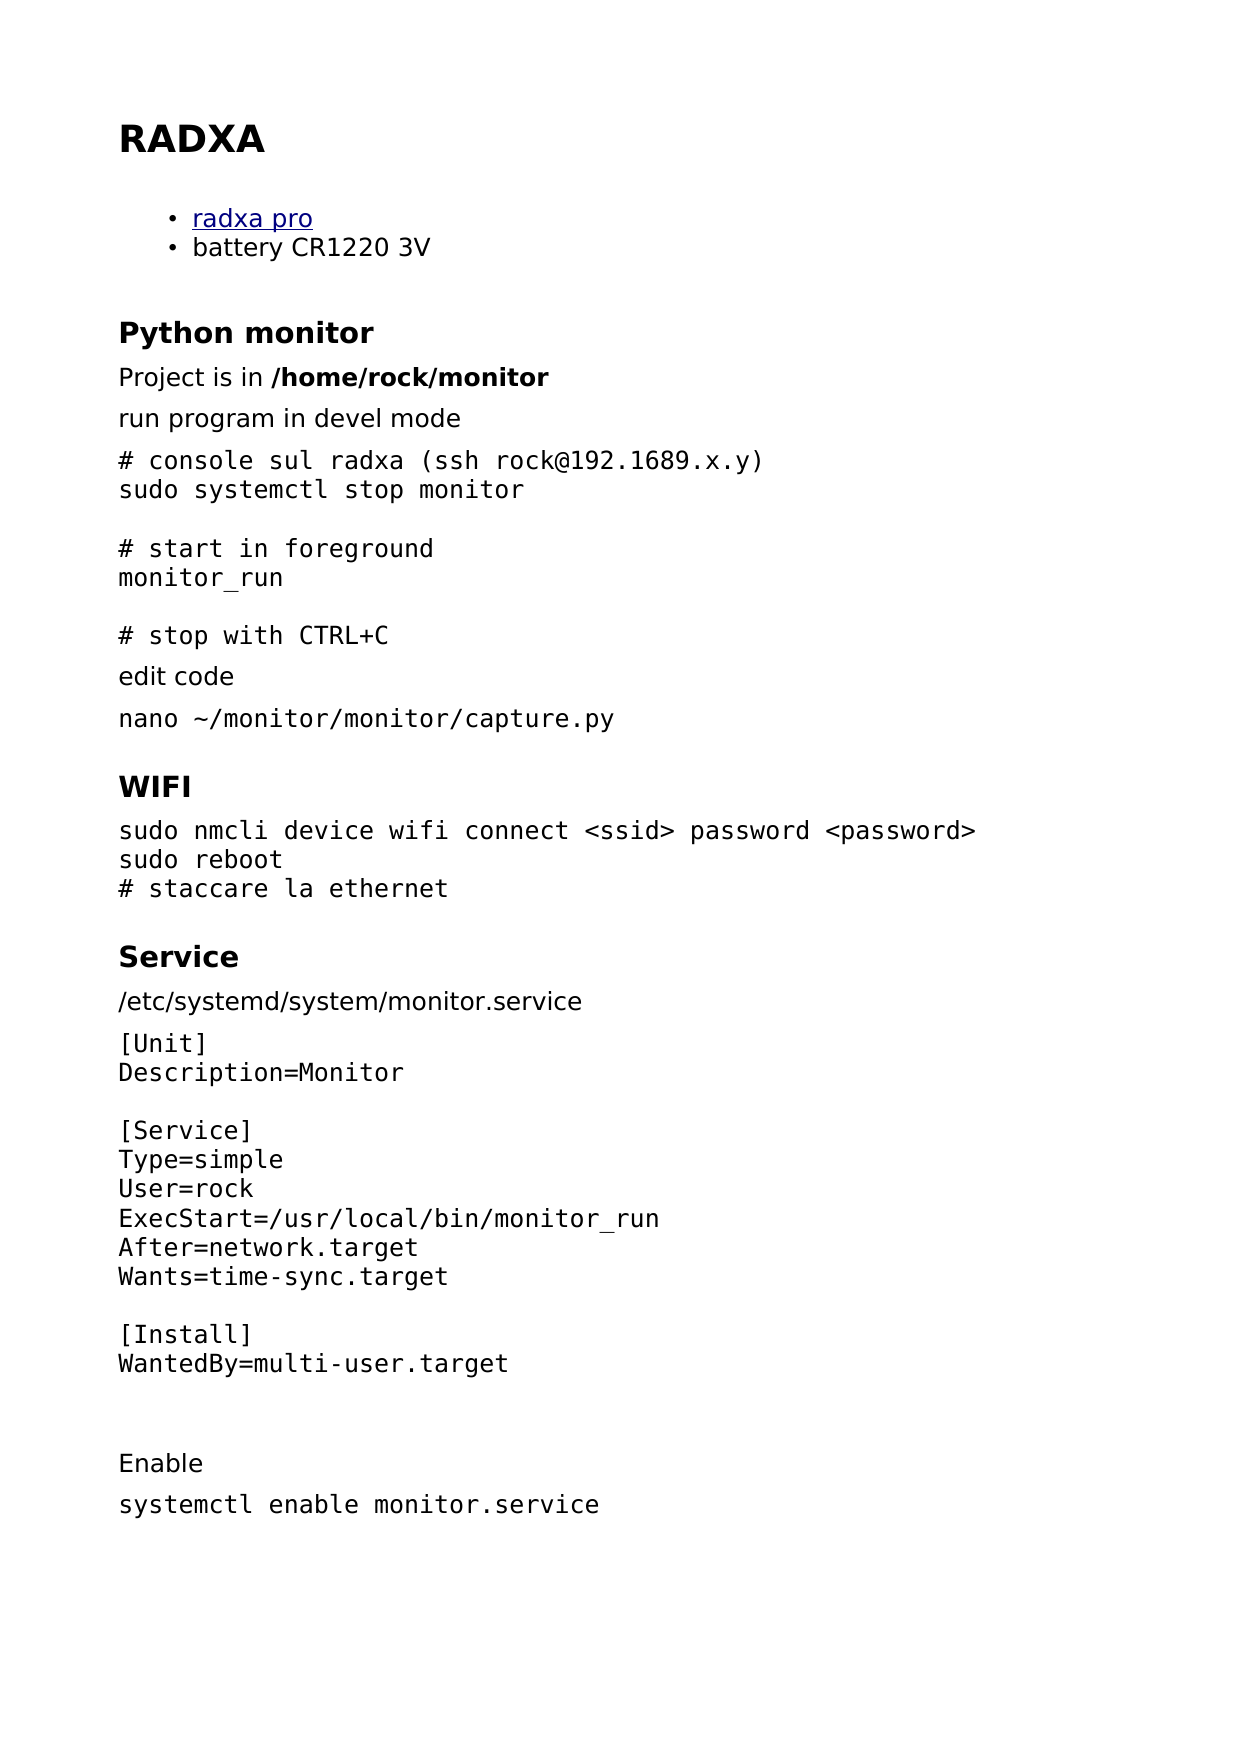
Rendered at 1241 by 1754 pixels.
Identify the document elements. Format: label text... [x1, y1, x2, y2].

list battery CR1220 3V [177, 233, 1122, 262]
subtitle Service [118, 941, 1122, 974]
text run program in devel mode [118, 405, 1122, 434]
subtitle RADXA [118, 118, 1122, 162]
text systemctl enable monitor.service [118, 1491, 1122, 1520]
text Project is in /home/rock/monitor [118, 363, 1122, 392]
text Enable [118, 1449, 1122, 1478]
text # console sul radxa (ssh rock@192.1689.x.y) sudo systemctl stop monitor # start in foreground monitor_run # stop with CTRL+C [118, 446, 1122, 651]
list radxa pro [177, 204, 1122, 233]
text [Unit] Description=Monitor [Service] Type=simple User=rock ExecStart=/usr/local/bin/monitor_run After=network.target Wants=time-sync.target [Install] WantedBy=multi-user.target [118, 1029, 1122, 1437]
subtitle WIFI [118, 770, 1122, 804]
text edit code [118, 662, 1122, 691]
text sudo nmcli device wifi connect <ssid> password <password> sudo reboot # staccare la ethernet [118, 816, 1122, 904]
text nano ~/monitor/monitor/capture.py [118, 704, 1122, 733]
text /etc/systemd/system/monitor.service [118, 987, 1122, 1016]
subtitle Python monitor [118, 317, 1122, 351]
